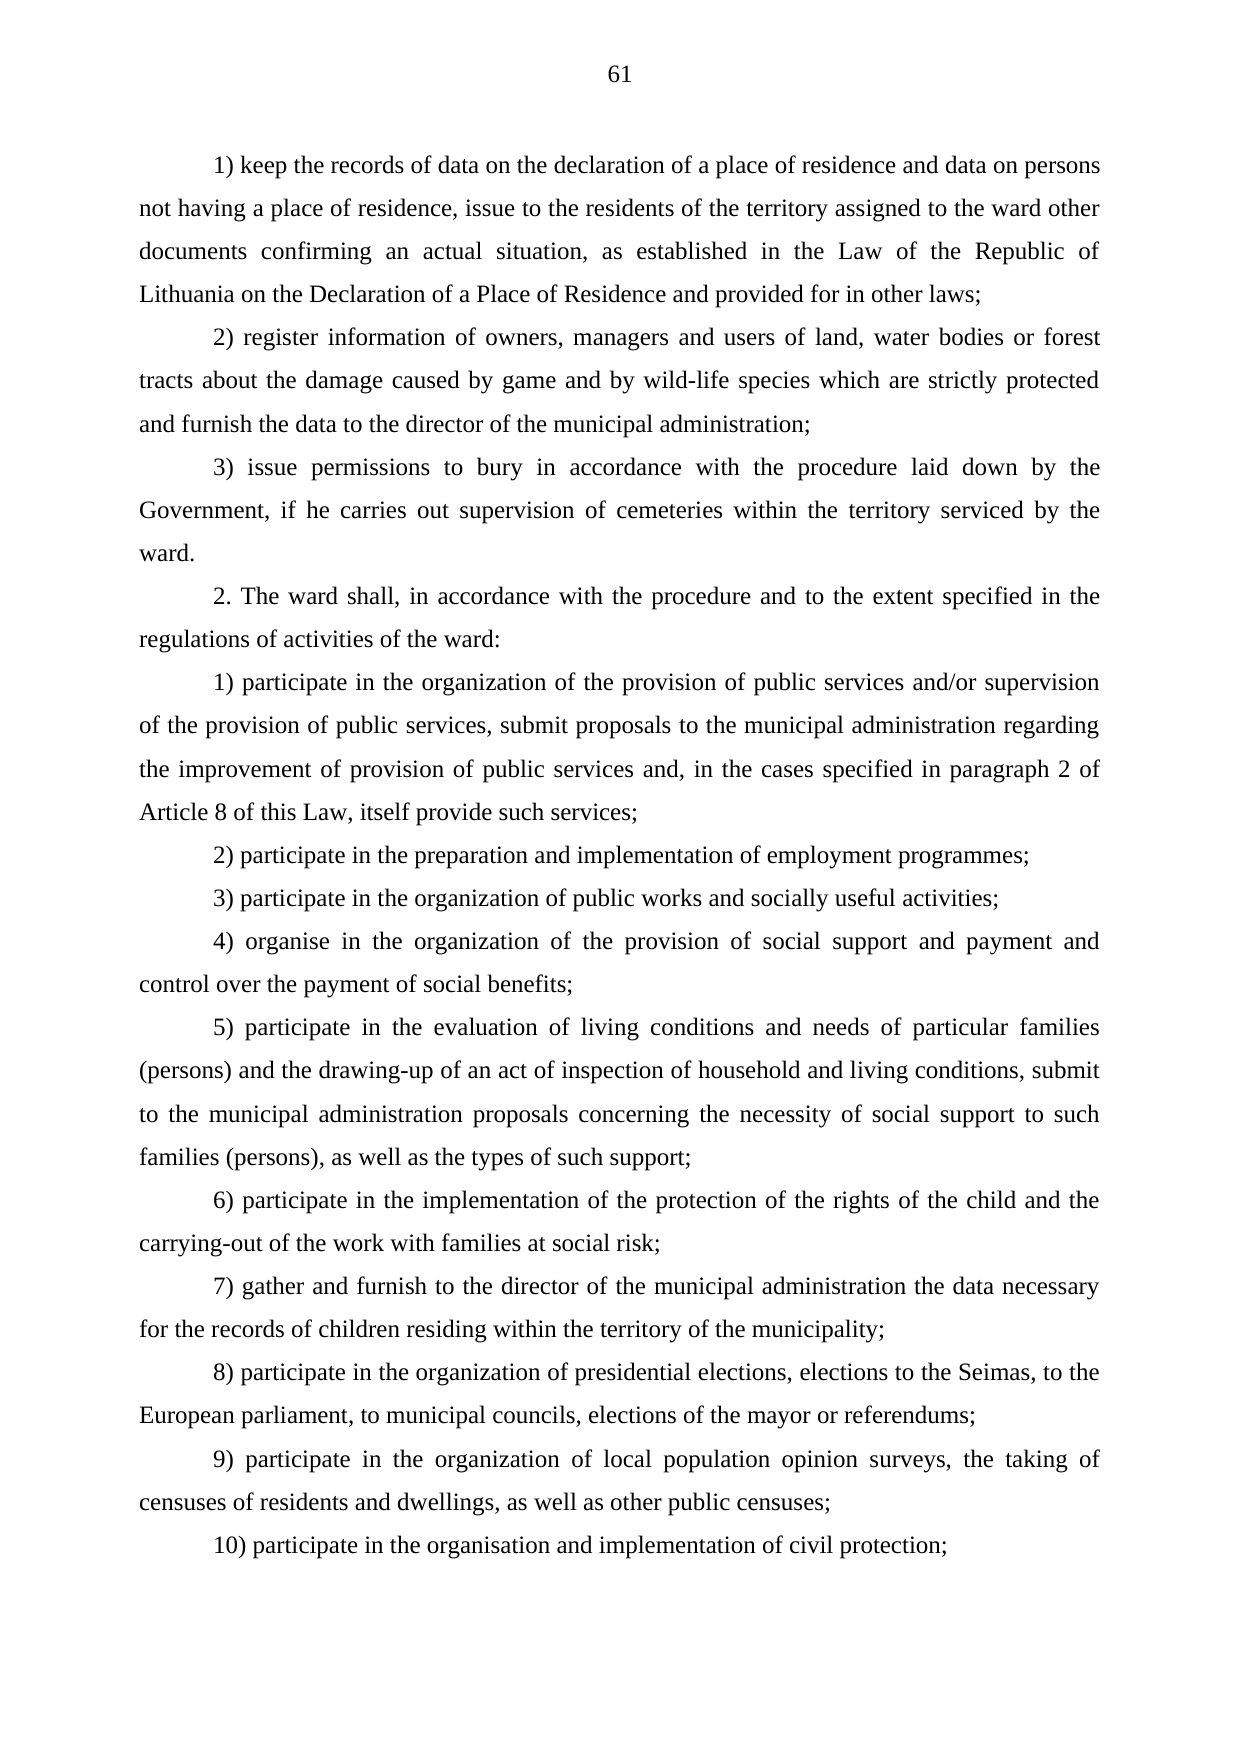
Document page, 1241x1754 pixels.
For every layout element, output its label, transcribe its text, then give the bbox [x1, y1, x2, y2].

text 4) organise in the organization of the provision of social support and payment and control over the payment of social benefits; [139, 926, 1101, 998]
text 1) participate in the organization of the provision of public services and/or supervision of the provision of public services, submit proposals to the municipal administration regarding the improvement of provision of public services and, in the cases specified in paragraph 2 of Article 8 of this Law, itself provide such services; [139, 667, 1101, 826]
text 1) keep the records of data on the declaration of a place of residence and data on persons not having a place of residence, issue to the residents of the territory assigned to the ward other documents confirming an actual situation, as established in the Law of the Republic of Lithuania on the Declaration of a Place of Residence and provided for in other laws; [139, 150, 1101, 308]
text 2. The ward shall, in accordance with the procedure and to the extent specified in the regulations of activities of the ward: [139, 581, 1101, 653]
text 2) register information of owners, managers and users of land, water bodies or forest tracts about the damage caused by game and by wild-life species which are strictly protected and furnish the data to the director of the municipal administration; [139, 322, 1101, 437]
text 3) participate in the organization of public works and socially useful activities; [139, 883, 1101, 912]
text 7) gather and furnish to the director of the municipal administration the data necessary for the records of children residing within the territory of the municipality; [139, 1271, 1101, 1343]
text 6) participate in the implementation of the protection of the rights of the child and the carrying-out of the work with families at social risk; [139, 1185, 1101, 1257]
text 2) participate in the preparation and implementation of employment programmes; [139, 840, 1101, 869]
text 9) participate in the organization of local population opinion surveys, the taking of censuses of residents and dwellings, as well as other public censuses; [139, 1444, 1101, 1516]
text 10) participate in the organisation and implementation of civil protection; [139, 1530, 1101, 1559]
text 3) issue permissions to bury in accordance with the procedure laid down by the Government, if he carries out supervision of cemeteries within the territory serviced by the ward. [139, 452, 1101, 567]
text 5) participate in the evaluation of living conditions and needs of particular families (persons) and the drawing-up of an act of inspection of household and living conditions, submit to the municipal administration proposals concerning the necessity of social support to such families (persons), as well as the types of such support; [139, 1012, 1101, 1171]
text 8) participate in the organization of presidential elections, elections to the Seimas, to the European parliament, to municipal councils, elections of the mayor or referendums; [139, 1357, 1101, 1429]
